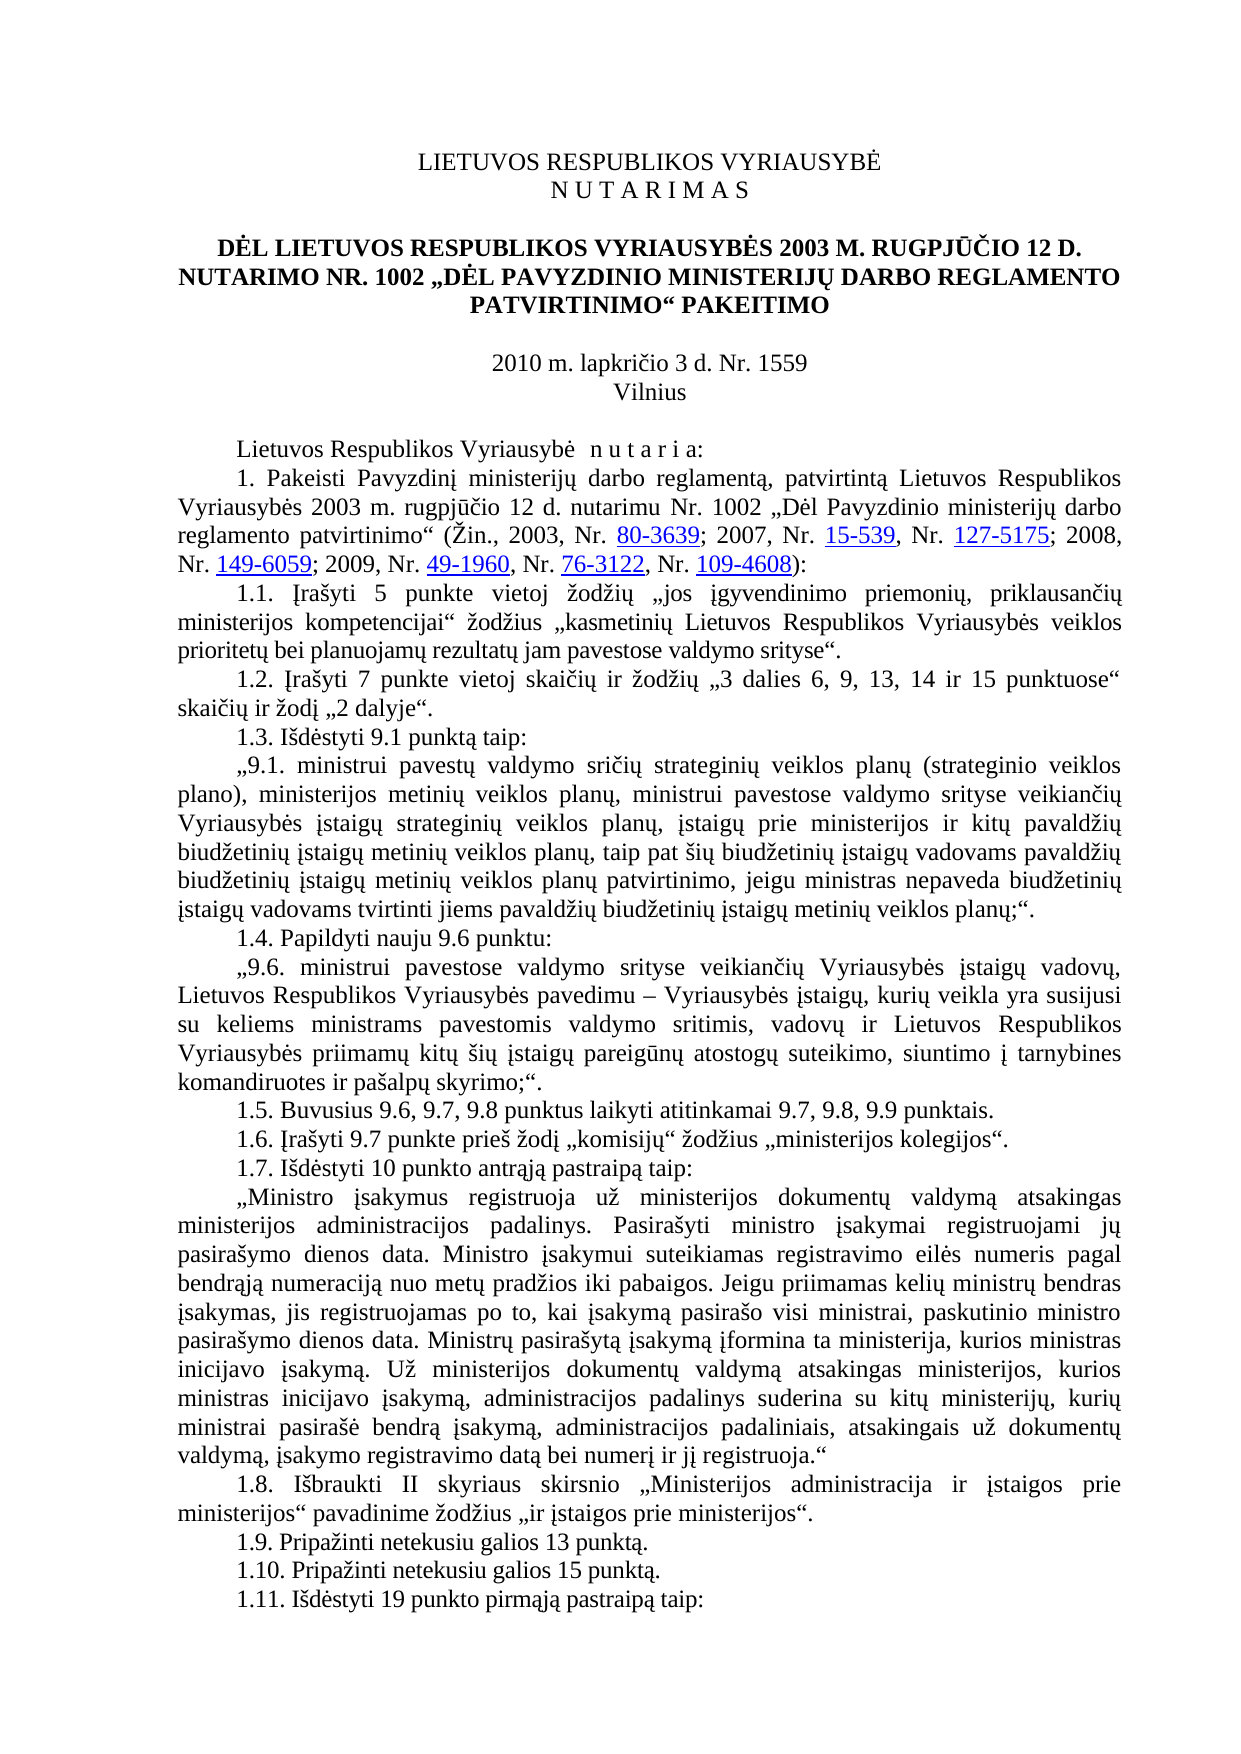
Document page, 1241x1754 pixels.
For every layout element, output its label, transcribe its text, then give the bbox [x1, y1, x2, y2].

text 1.10. Pripažinti netekusiu galios 15 punktą. [177, 1556, 1122, 1584]
text Lietuvos Respublikos Vyriausybė nutaria: [177, 434, 1122, 463]
text Vilnius [177, 377, 1122, 406]
text 1. Pakeisti Pavyzdinį ministerijų darbo reglamentą, patvirtintą Lietuvos Respublikos Vyriausybės 2003 m. rugpjūčio 12 d. nutarimu Nr. 1002 „Dėl Pavyzdinio ministerijų darbo reglamento patvirtinimo“ (Žin., 2003, Nr. 80-3639; 2007, Nr. 15-539, Nr. 127-5175; 2008, Nr. 149-6059; 2009, Nr. 49-1960, Nr. 76-3122, Nr. 109-4608): [177, 463, 1122, 578]
text 1.4. Papildyti nauju 9.6 punktu: [177, 923, 1122, 952]
text DĖL LIETUVOS RESPUBLIKOS VYRIAUSYBĖS 2003 M. RUGPJŪČIO 12 D. NUTARIMO NR. 1002 „DĖL PAVYZDINIO MINISTERIJŲ DARBO REGLAMENTO PATVIRTINIMO“ PAKEITIMO [177, 233, 1122, 319]
text 1.11. Išdėstyti 19 punkto pirmąją pastraipą taip: [177, 1584, 1122, 1613]
text 1.6. Įrašyti 9.7 punkte prieš žodį „komisijų“ žodžius „ministerijos kolegijos“. [177, 1124, 1122, 1153]
text 1.9. Pripažinti netekusiu galios 13 punktą. [177, 1527, 1122, 1556]
text 1.7. Išdėstyti 10 punkto antrąją pastraipą taip: [177, 1153, 1122, 1182]
text 1.1. Įrašyti 5 punkte vietoj žodžių „jos įgyvendinimo priemonių, priklausančių ministerijos kompetencijai“ žodžius „kasmetinių Lietuvos Respublikos Vyriausybės veiklos prioritetų bei planuojamų rezultatų jam pavestose valdymo srityse“. [177, 578, 1122, 664]
text 1.3. Išdėstyti 9.1 punktą taip: [177, 722, 1122, 751]
text 1.5. Buvusius 9.6, 9.7, 9.8 punktus laikyti atitinkamai 9.7, 9.8, 9.9 punktais. [177, 1096, 1122, 1124]
text NUTARIMAS [177, 176, 1122, 204]
text 1.8. Išbraukti II skyriaus skirsnio „Ministerijos administracija ir įstaigos prie ministerijos“ pavadinime žodžius „ir įstaigos prie ministerijos“. [177, 1469, 1122, 1527]
text 1.2. Įrašyti 7 punkte vietoj skaičių ir žodžių „3 dalies 6, 9, 13, 14 ir 15 punktuose“ skaičių ir žodį „2 dalyje“. [177, 664, 1122, 722]
text „9.6. ministrui pavestose valdymo srityse veikiančių Vyriausybės įstaigų vadovų, Lietuvos Respublikos Vyriausybės pavedimu – Vyriausybės įstaigų, kurių veikla yra susijusi su keliems ministrams pavestomis valdymo sritimis, vadovų ir Lietuvos Respublikos Vyriausybės priimamų kitų šių įstaigų pareigūnų atostogų suteikimo, siuntimo į tarnybines komandiruotes ir pašalpų skyrimo;“. [177, 952, 1122, 1096]
text 2010 m. lapkričio 3 d. Nr. 1559 [177, 348, 1122, 377]
text „Ministro įsakymus registruoja už ministerijos dokumentų valdymą atsakingas ministerijos administracijos padalinys. Pasirašyti ministro įsakymai registruojami jų pasirašymo dienos data. Ministro įsakymui suteikiamas registravimo eilės numeris pagal bendrąją numeraciją nuo metų pradžios iki pabaigos. Jeigu priimamas kelių ministrų bendras įsakymas, jis registruojamas po to, kai įsakymą pasirašo visi ministrai, paskutinio ministro pasirašymo dienos data. Ministrų pasirašytą įsakymą įformina ta ministerija, kurios ministras inicijavo įsakymą. Už ministerijos dokumentų valdymą atsakingas ministerijos, kurios ministras inicijavo įsakymą, administracijos padalinys suderina su kitų ministerijų, kurių ministrai pasirašė bendrą įsakymą, administracijos padaliniais, atsakingais už dokumentų valdymą, įsakymo registravimo datą bei numerį ir jį registruoja.“ [177, 1182, 1122, 1469]
text Lietuvos Respublikos Vyriausybė [177, 147, 1122, 176]
text „9.1. ministrui pavestų valdymo sričių strateginių veiklos planų (strateginio veiklos plano), ministerijos metinių veiklos planų, ministrui pavestose valdymo srityse veikiančių Vyriausybės įstaigų strateginių veiklos planų, įstaigų prie ministerijos ir kitų pavaldžių biudžetinių įstaigų metinių veiklos planų, taip pat šių biudžetinių įstaigų vadovams pavaldžių biudžetinių įstaigų metinių veiklos planų patvirtinimo, jeigu ministras nepaveda biudžetinių įstaigų vadovams tvirtinti jiems pavaldžių biudžetinių įstaigų metinių veiklos planų;“. [177, 751, 1122, 923]
